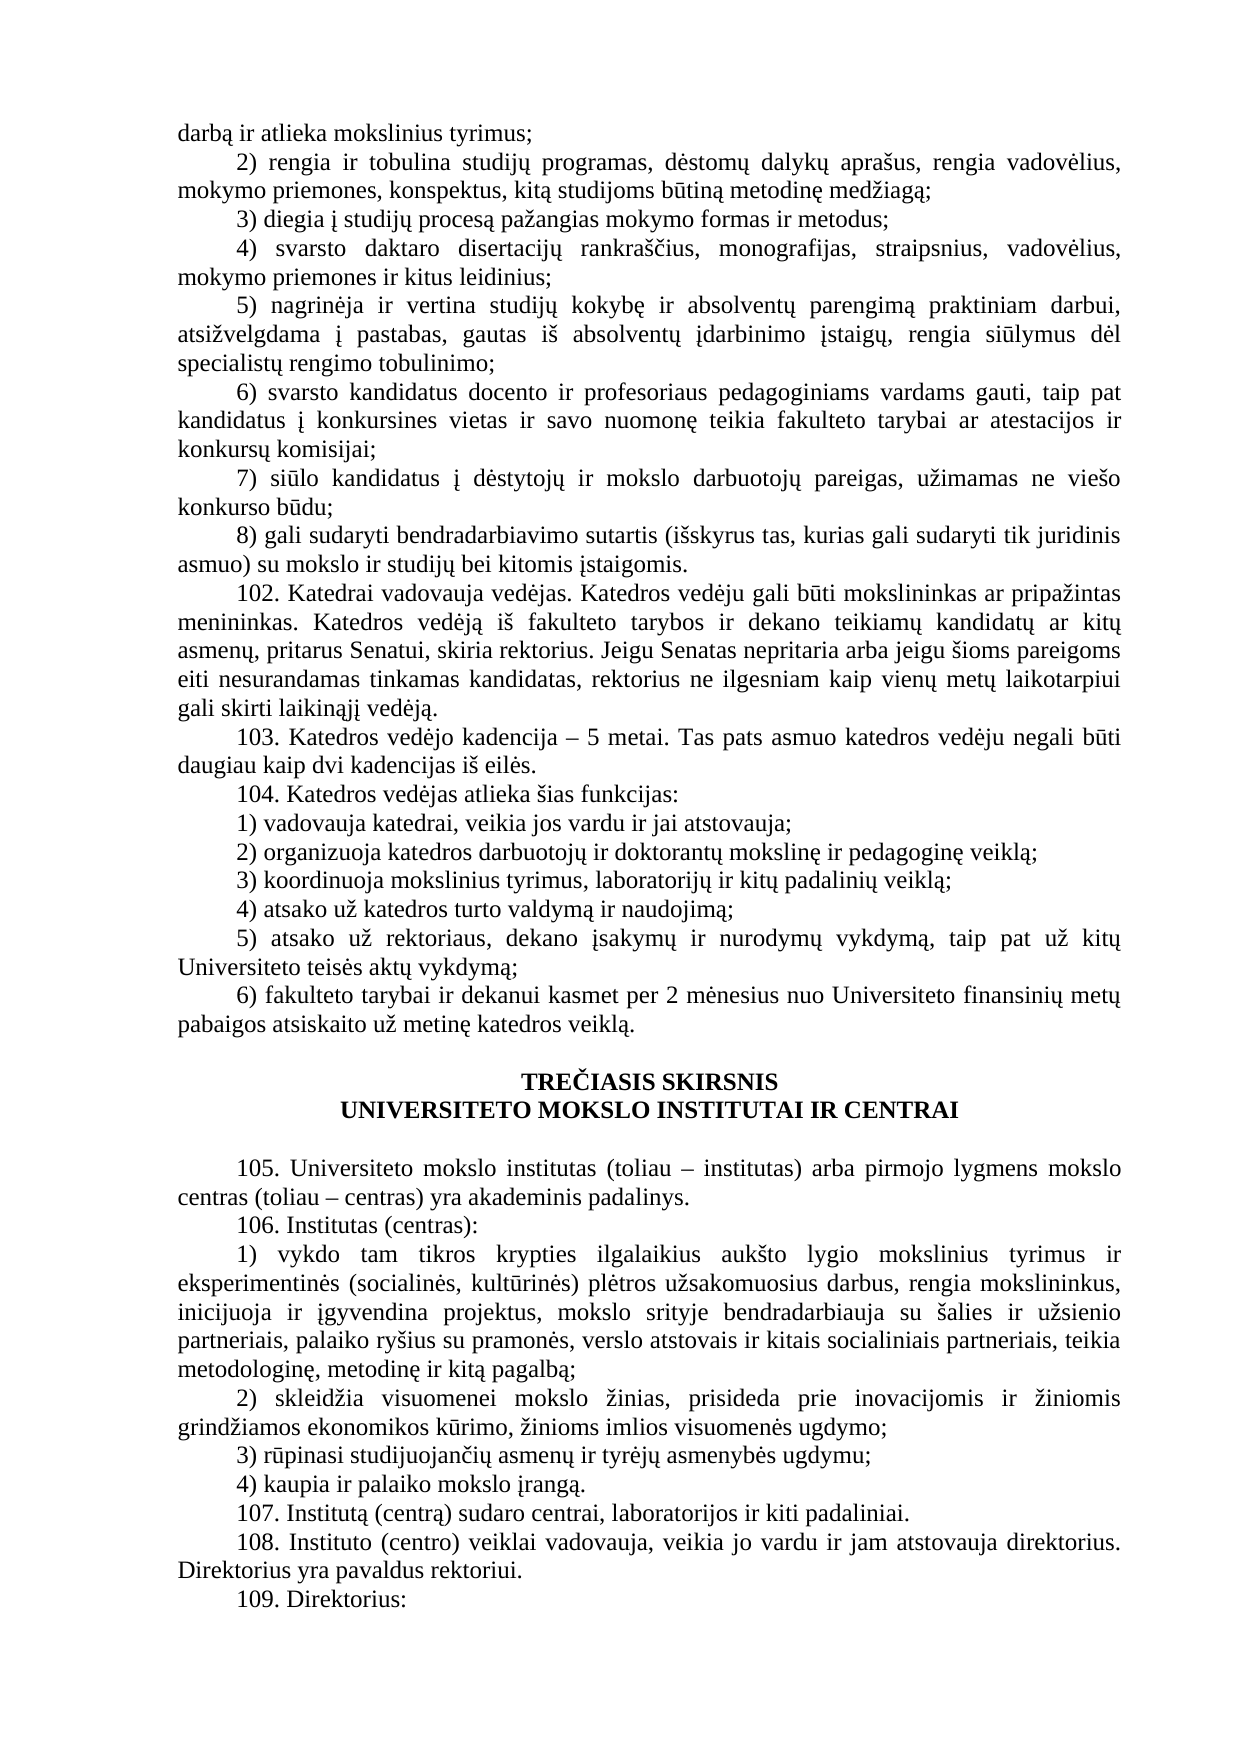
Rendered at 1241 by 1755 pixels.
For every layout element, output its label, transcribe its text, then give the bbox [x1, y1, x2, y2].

text 103. Katedros vedėjo kadencija – 5 metai. Tas pats asmuo katedros vedėju negali būti daugiau kaip dvi kadencijas iš eilės. [177, 722, 1122, 779]
text 3) diegia į studijų procesą pažangias mokymo formas ir metodus; [177, 204, 1122, 233]
text 2) skleidžia visuomenei mokslo žinias, prisideda prie inovacijomis ir žiniomis grindžiamos ekonomikos kūrimo, žinioms imlios visuomenės ugdymo; [177, 1383, 1122, 1441]
text 1) vadovauja katedrai, veikia jos vardu ir jai atstovauja; [177, 808, 1122, 837]
text 108. Instituto (centro) veiklai vadovauja, veikia jo vardu ir jam atstovauja direktorius. Direktorius yra pavaldus rektoriui. [177, 1527, 1122, 1584]
text 5) nagrinėja ir vertina studijų kokybę ir absolventų parengimą praktiniam darbui, atsižvelgdama į pastabas, gautas iš absolventų įdarbinimo įstaigų, rengia siūlymus dėl specialistų rengimo tobulinimo; [177, 291, 1122, 377]
text 105. Universiteto mokslo institutas (toliau – institutas) arba pirmojo lygmens mokslo centras (toliau – centras) yra akademinis padalinys. [177, 1153, 1122, 1211]
text universitetO mokslo institutAI ir centrAI [177, 1096, 1122, 1124]
text 106. Institutas (centras): [177, 1211, 1122, 1239]
text 2) rengia ir tobulina studijų programas, dėstomų dalykų aprašus, rengia vadovėlius, mokymo priemones, konspektus, kitą studijoms būtiną metodinę medžiagą; [177, 147, 1122, 204]
text 102. Katedrai vadovauja vedėjas. Katedros vedėju gali būti mokslininkas ar pripažintas menininkas. Katedros vedėją iš fakulteto tarybos ir dekano teikiamų kandidatų ar kitų asmenų, pritarus Senatui, skiria rektorius. Jeigu Senatas nepritaria arba jeigu šioms pareigoms eiti nesurandamas tinkamas kandidatas, rektorius ne ilgesniam kaip vienų metų laikotarpiui gali skirti laikinąjį vedėją. [177, 578, 1122, 722]
text 104. Katedros vedėjas atlieka šias funkcijas: [177, 779, 1122, 808]
text trečiasis SKIRSNIS [177, 1067, 1122, 1096]
text 107. Institutą (centrą) sudaro centrai, laboratorijos ir kiti padaliniai. [177, 1498, 1122, 1527]
text 4) atsako už katedros turto valdymą ir naudojimą; [177, 894, 1122, 923]
text 4) kaupia ir palaiko mokslo įrangą. [177, 1469, 1122, 1498]
text 1) vykdo tam tikros krypties ilgalaikius aukšto lygio mokslinius tyrimus ir eksperimentinės (socialinės, kultūrinės) plėtros užsakomuosius darbus, rengia mokslininkus, inicijuoja ir įgyvendina projektus, mokslo srityje bendradarbiauja su šalies ir užsienio partneriais, palaiko ryšius su pramonės, verslo atstovais ir kitais socialiniais partneriais, teikia metodologinę, metodinę ir kitą pagalbą; [177, 1239, 1122, 1383]
text 8) gali sudaryti bendradarbiavimo sutartis (išskyrus tas, kurias gali sudaryti tik juridinis asmuo) su mokslo ir studijų bei kitomis įstaigomis. [177, 521, 1122, 578]
text 6) svarsto kandidatus docento ir profesoriaus pedagoginiams vardams gauti, taip pat kandidatus į konkursines vietas ir savo nuomonę teikia fakulteto tarybai ar atestacijos ir konkursų komisijai; [177, 377, 1122, 463]
text 5) atsako už rektoriaus, dekano įsakymų ir nurodymų vykdymą, taip pat už kitų Universiteto teisės aktų vykdymą; [177, 923, 1122, 981]
text 4) svarsto daktaro disertacijų rankraščius, monografijas, straipsnius, vadovėlius, mokymo priemones ir kitus leidinius; [177, 233, 1122, 291]
text darbą ir atlieka mokslinius tyrimus; [177, 118, 1122, 147]
text 2) organizuoja katedros darbuotojų ir doktorantų mokslinę ir pedagoginę veiklą; [177, 837, 1122, 866]
text 3) koordinuoja mokslinius tyrimus, laboratorijų ir kitų padalinių veiklą; [177, 866, 1122, 894]
text 3) rūpinasi studijuojančių asmenų ir tyrėjų asmenybės ugdymu; [177, 1441, 1122, 1469]
text 7) siūlo kandidatus į dėstytojų ir mokslo darbuotojų pareigas, užimamas ne viešo konkurso būdu; [177, 463, 1122, 521]
text 109. Direktorius: [177, 1584, 1122, 1613]
text 6) fakulteto tarybai ir dekanui kasmet per 2 mėnesius nuo Universiteto finansinių metų pabaigos atsiskaito už metinę katedros veiklą. [177, 981, 1122, 1038]
